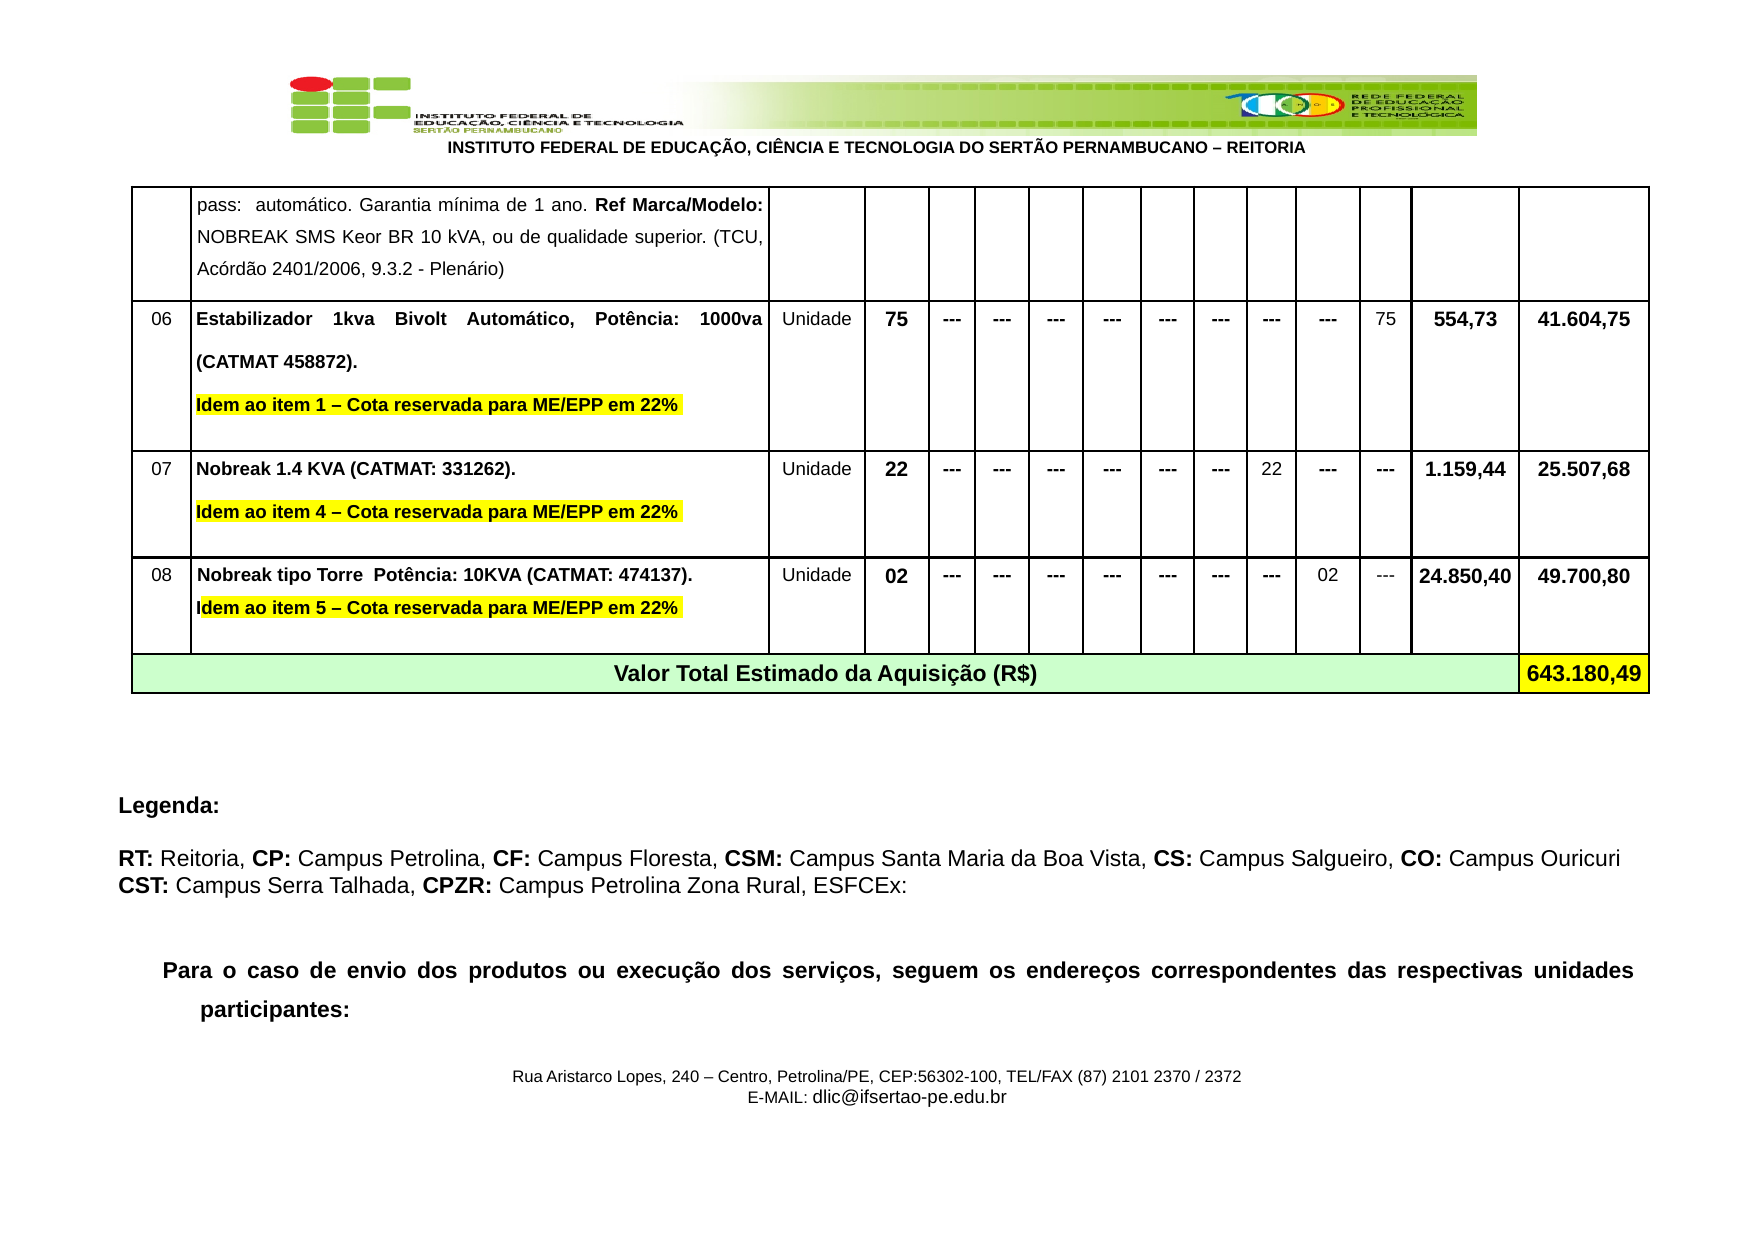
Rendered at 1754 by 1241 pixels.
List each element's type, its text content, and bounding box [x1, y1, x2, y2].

table_cell [1248, 188, 1295, 299]
table_cell --- [976, 452, 1028, 556]
table_cell --- [1084, 302, 1140, 449]
table_cell [1361, 188, 1410, 299]
table_cell - [1030, 188, 1082, 299]
table_cell --- [1297, 302, 1359, 449]
table_cell 24.850,40 [1413, 559, 1518, 652]
table_cell 06 [133, 302, 190, 449]
table_cell 22 [1248, 452, 1295, 556]
table_cell - [1142, 188, 1193, 299]
table_cell Unidade [770, 302, 864, 449]
table_cell --- [1030, 452, 1082, 556]
table_cell --- [930, 302, 974, 449]
table_cell [770, 188, 864, 299]
table_cell --- [1297, 188, 1359, 299]
table_cell --- [1142, 559, 1193, 652]
table_cell --- [1195, 302, 1246, 449]
table_cell Nobreak 1.4 KVA (CATMAT: 331262). Idem ao item 4 – Cota reservada para ME/EPP em 22% [192, 452, 768, 556]
table_cell 49.700,80 [1520, 559, 1648, 652]
table_cell Unidade [770, 452, 864, 556]
table_cell --- [1361, 452, 1410, 556]
table_cell - [976, 188, 1028, 299]
table_cell Nobreak tipo Torre Potência: 10KVA (CATMAT: 474137). Idem ao item 5 – Cota reservada para ME/EPP em 22% [192, 559, 768, 652]
table_cell --- [1297, 452, 1359, 556]
table_cell --- [1142, 302, 1193, 449]
table_cell 02 [1297, 559, 1359, 652]
table_cell --- [930, 452, 974, 556]
table_cell [866, 188, 928, 299]
table_cell Estabilizador 1kva Bivolt Automático, Potência: 1000va (CATMAT 458872). Idem ao item 1 – Cota reservada para ME/EPP em 22% [192, 302, 768, 449]
table_cell pass: automático. Garantia mínima de 1 ano. Ref Marca/Modelo: NOBREAK SMS Keor BR 10 kVA, ou de qualidade superior. (TCU, Acórdão 2401/2006, 9.3.2 - Plenário) [192, 188, 768, 299]
table_cell 02 [866, 559, 928, 652]
table_cell --- [1361, 559, 1410, 652]
table_cell 554,73 [1413, 302, 1518, 449]
table_cell --- [1030, 302, 1082, 449]
text Legenda: [118, 792, 1636, 819]
table_cell Valor Total Estimado da Aquisição (R$) [133, 655, 1518, 692]
table_cell 1.159,44 [1413, 452, 1518, 556]
table_cell [1195, 188, 1246, 299]
table_cell 22 [866, 452, 928, 556]
table_cell 25.507,68 [1520, 452, 1648, 556]
table_cell 75 [866, 302, 928, 449]
table_cell Unidade [770, 559, 864, 652]
table_cell --- [1084, 452, 1140, 556]
table_cell [133, 188, 190, 299]
table_cell --- [1248, 302, 1295, 449]
table_cell --- [1195, 559, 1246, 652]
table_cell --- [976, 302, 1028, 449]
table_cell 643.180,49 [1520, 655, 1648, 692]
table_cell --- [1248, 559, 1295, 652]
table_cell --- [1195, 452, 1246, 556]
table_cell --- [1142, 452, 1193, 556]
text Para o caso de envio dos produtos ou execução dos serviços, seguem os endereços correspondentes das respectivas unidades participantes: [162, 957, 1636, 1022]
table_cell - [930, 188, 974, 299]
table_cell --- [976, 559, 1028, 652]
table_cell 75 [1361, 302, 1410, 449]
table_cell 41.604,75 [1520, 302, 1648, 449]
table_cell 08 [133, 559, 190, 652]
table_cell 07 [133, 452, 190, 556]
table_cell [1413, 188, 1518, 299]
table_cell [1084, 188, 1140, 299]
table_cell --- [1030, 559, 1082, 652]
table_cell [1520, 188, 1648, 299]
text RT: Reitoria, CP: Campus Petrolina, CF: Campus Floresta, CSM: Campus Santa Maria da Boa Vista, CS: Campus Salgueiro, CO: Campus Ouricuri CST: Campus Serra Talhada, CPZR: Campus Petrolina Zona Rural, ESFCEx: [118, 845, 1636, 898]
table_cell --- [1084, 559, 1140, 652]
picture [277, 75, 1477, 136]
table_cell --- [930, 559, 974, 652]
